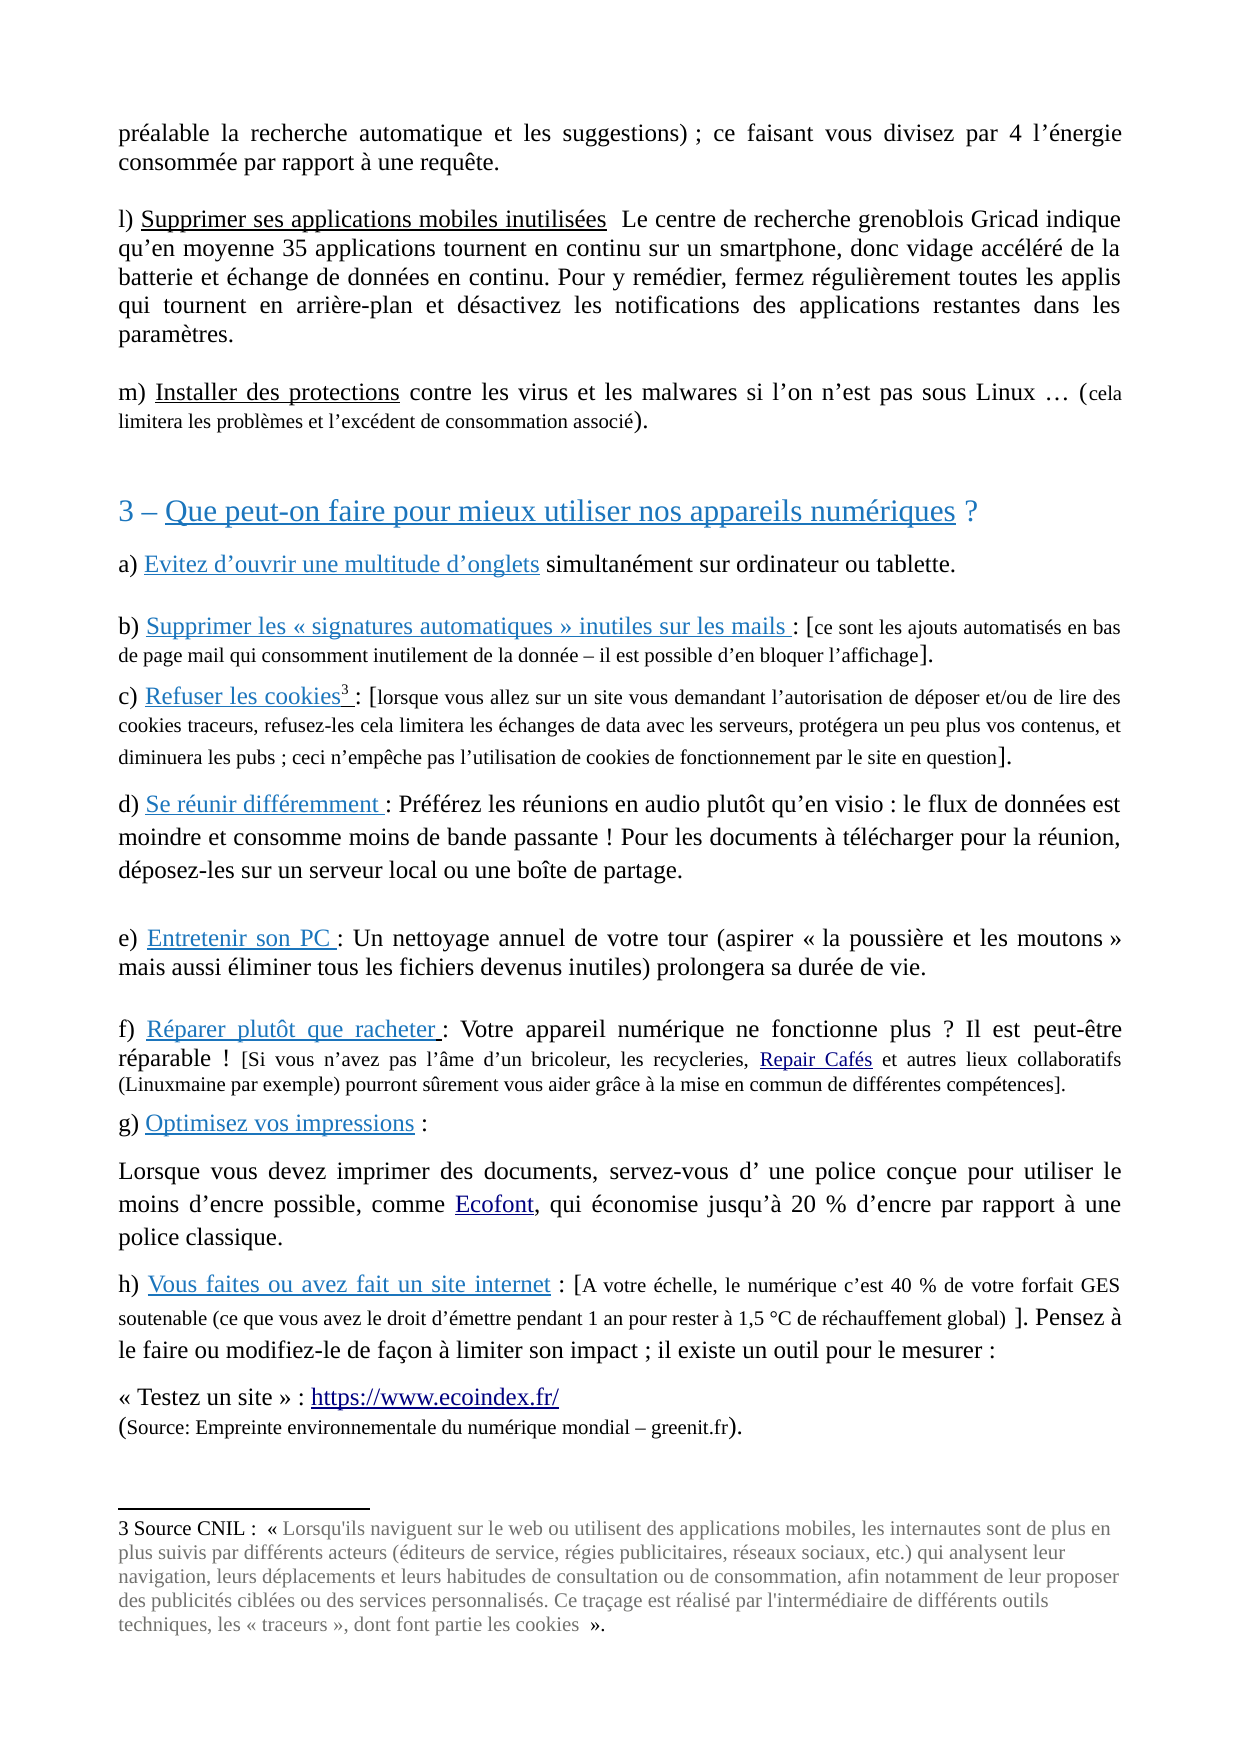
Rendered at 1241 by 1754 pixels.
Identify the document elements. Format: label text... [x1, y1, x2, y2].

text Source CNIL : « Lorsqu'ils naviguent sur le web ou utilisent des applications mobiles, les internautes sont de plus en plus suivis par différents acteurs (éditeurs de service, régies publicitaires, réseaux sociaux, etc.) qui analysent leur navigation, leurs déplacements et leurs habitudes de consultation ou de consommation, afin notamment de leur proposer des publicités ciblées ou des services personnalisés. Ce traçage est réalisé par l'intermédiaire de différents outils techniques, les « traceurs », dont font partie les cookies ». [118, 1516, 1122, 1636]
text m) Installer des protections contre les virus et les malwares si l’on n’est pas sous Linux … (cela limitera les problèmes et l’excédent de consommation associé). [118, 377, 1122, 434]
text préalable la recherche automatique et les suggestions) ; ce faisant vous divisez par 4 l’énergie consommée par rapport à une requête. [118, 118, 1122, 176]
subtitle a) Evitez d’ouvrir une multitude d’onglets simultanément sur ordinateur ou tablette. [118, 549, 1122, 577]
subtitle b) Supprimer les « signatures automatiques » inutiles sur les mails : [ce sont les ajouts automatisés en bas de page mail qui consomment inutilement de la donnée – il est possible d’en bloquer l’affichage]. [118, 611, 1122, 668]
text c) Refuser les cookies : [lorsque vous allez sur un site vous demandant l’autorisation de déposer et/ou de lire des cookies traceurs, refusez-les cela limitera les échanges de data avec les serveurs, protégera un peu plus vos contenus, et diminuera les pubs ; ceci n’empêche pas l’utilisation de cookies de fonctionnement par le site en question]. [118, 681, 1122, 770]
text d) Se réunir différemment : Préférez les réunions en audio plutôt qu’en visio : le flux de données est moindre et consomme moins de bande passante ! Pour les documents à télécharger pour la réunion, déposez-les sur un serveur local ou une boîte de partage. [118, 789, 1122, 884]
text h) Vous faites ou avez fait un site internet : [A votre échelle, le numérique c’est 40 % de votre forfait GES soutenable (ce que vous avez le droit d’émettre pendant 1 an pour rester à 1,5 °C de réchauffement global) ]. Pensez à le faire ou modifiez-le de façon à limiter son impact ; il existe un outil pour le mesurer : [118, 1269, 1122, 1364]
subtitle e) Entretenir son PC : Un nettoyage annuel de votre tour (aspirer « la poussière et les moutons » mais aussi éliminer tous les fichiers devenus inutiles) prolongera sa durée de vie. [118, 923, 1122, 981]
text Lorsque vous devez imprimer des documents, servez-vous d’ une police conçue pour utiliser le moins d’encre possible, comme Ecofont, qui économise jusqu’à 20 % d’encre par rapport à une police classique. [118, 1156, 1122, 1251]
text g) Optimisez vos impressions : [118, 1108, 1122, 1137]
text 3 – Que peut-on faire pour mieux utiliser nos appareils numériques ? [118, 492, 1122, 528]
text l) Supprimer ses applications mobiles inutilisées Le centre de recherche grenoblois Gricad indique qu’en moyenne 35 applications tournent en continu sur un smartphone, donc vidage accéléré de la batterie et échange de données en continu. Pour y remédier, fermez régulièrement toutes les applis qui tournent en arrière-plan et désactivez les notifications des applications restantes dans les paramètres. [118, 204, 1122, 348]
text « Testez un site » : https://www.ecoindex.fr/ [118, 1382, 1122, 1411]
text (Source: Empreinte environnementale du numérique mondial – greenit.fr). [118, 1411, 1122, 1440]
subtitle f) Réparer plutôt que racheter : Votre appareil numérique ne fonctionne plus ? Il est peut-être réparable ! [Si vous n’avez pas l’âme d’un bricoleur, les recycleries, Repair Cafés et autres lieux collaboratifs (Linuxmaine par exemple) pourront sûrement vous aider grâce à la mise en commun de différentes compétences]. [118, 1014, 1122, 1096]
